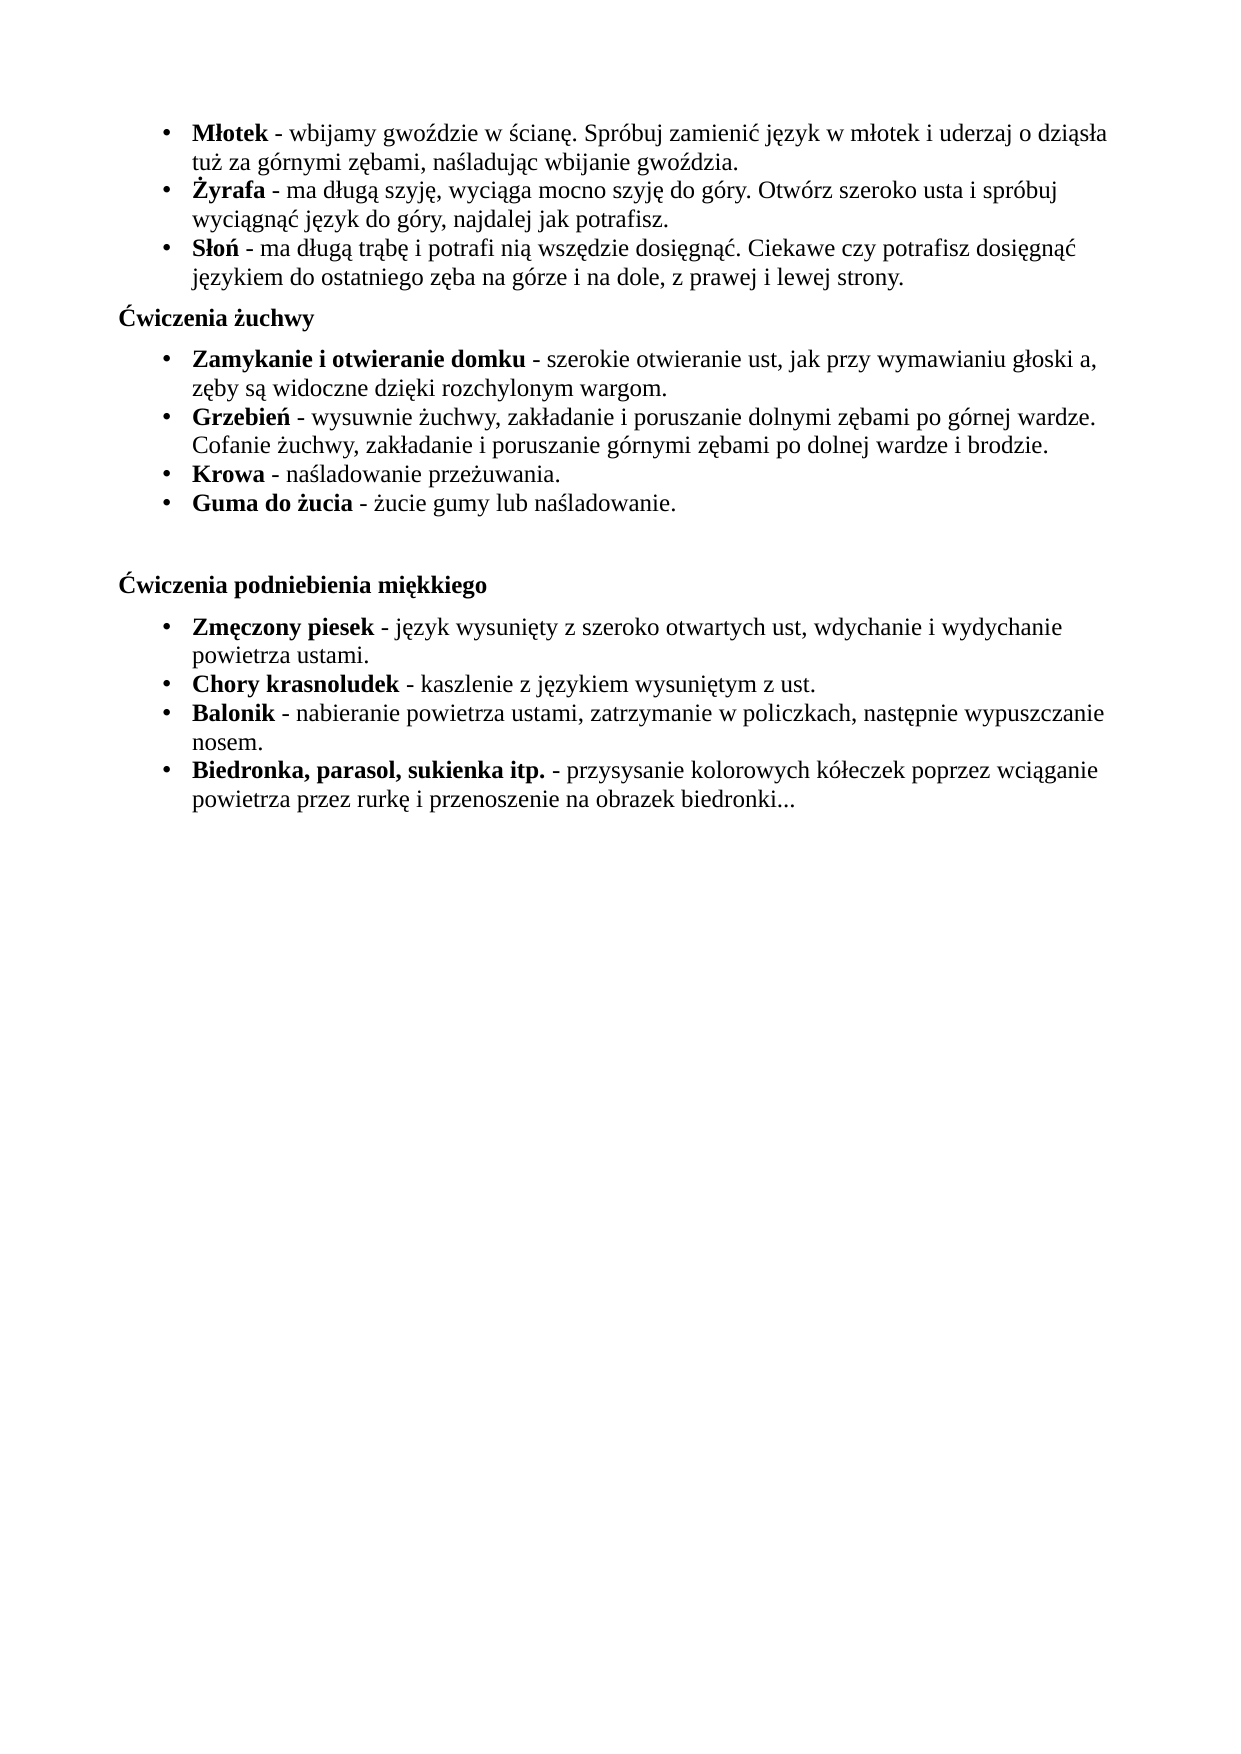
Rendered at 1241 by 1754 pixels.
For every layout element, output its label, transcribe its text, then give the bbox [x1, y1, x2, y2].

list Biedronka, parasol, sukienka itp. - przysysanie kolorowych kółeczek poprzez wciąganie powietrza przez rurkę i przenoszenie na obrazek biedronki... [162, 756, 1122, 813]
list Chory krasnoludek - kaszlenie z językiem wysuniętym z ust. [162, 669, 1122, 698]
list Zmęczony piesek - język wysunięty z szeroko otwartych ust, wdychanie i wydychanie powietrza ustami. [162, 612, 1122, 669]
list Żyrafa - ma długą szyję, wyciąga mocno szyję do góry. Otwórz szeroko usta i spróbuj wyciągnąć język do góry, najdalej jak potrafisz. [162, 176, 1122, 233]
list Balonik - nabieranie powietrza ustami, zatrzymanie w policzkach, następnie wypuszczanie nosem. [162, 698, 1122, 756]
text Ćwiczenia podniebienia miękkiego [118, 571, 1122, 599]
text Ćwiczenia żuchwy [118, 303, 1122, 332]
list Krowa - naśladowanie przeżuwania. [162, 459, 1122, 488]
list Zamykanie i otwieranie domku - szerokie otwieranie ust, jak przy wymawianiu głoski a, zęby są widoczne dzięki rozchylonym wargom. [162, 344, 1122, 402]
list Grzebień - wysuwnie żuchwy, zakładanie i poruszanie dolnymi zębami po górnej wardze. Cofanie żuchwy, zakładanie i poruszanie górnymi zębami po dolnej wardze i brodzie. [162, 402, 1122, 459]
list Guma do żucia - żucie gumy lub naśladowanie. [162, 488, 1122, 517]
list Słoń - ma długą trąbę i potrafi nią wszędzie dosięgnąć. Ciekawe czy potrafisz dosięgnąć językiem do ostatniego zęba na górze i na dole, z prawej i lewej strony. [162, 233, 1122, 291]
list Młotek - wbijamy gwoździe w ścianę. Spróbuj zamienić język w młotek i uderzaj o dziąsła tuż za górnymi zębami, naśladując wbijanie gwoździa. [162, 118, 1122, 176]
